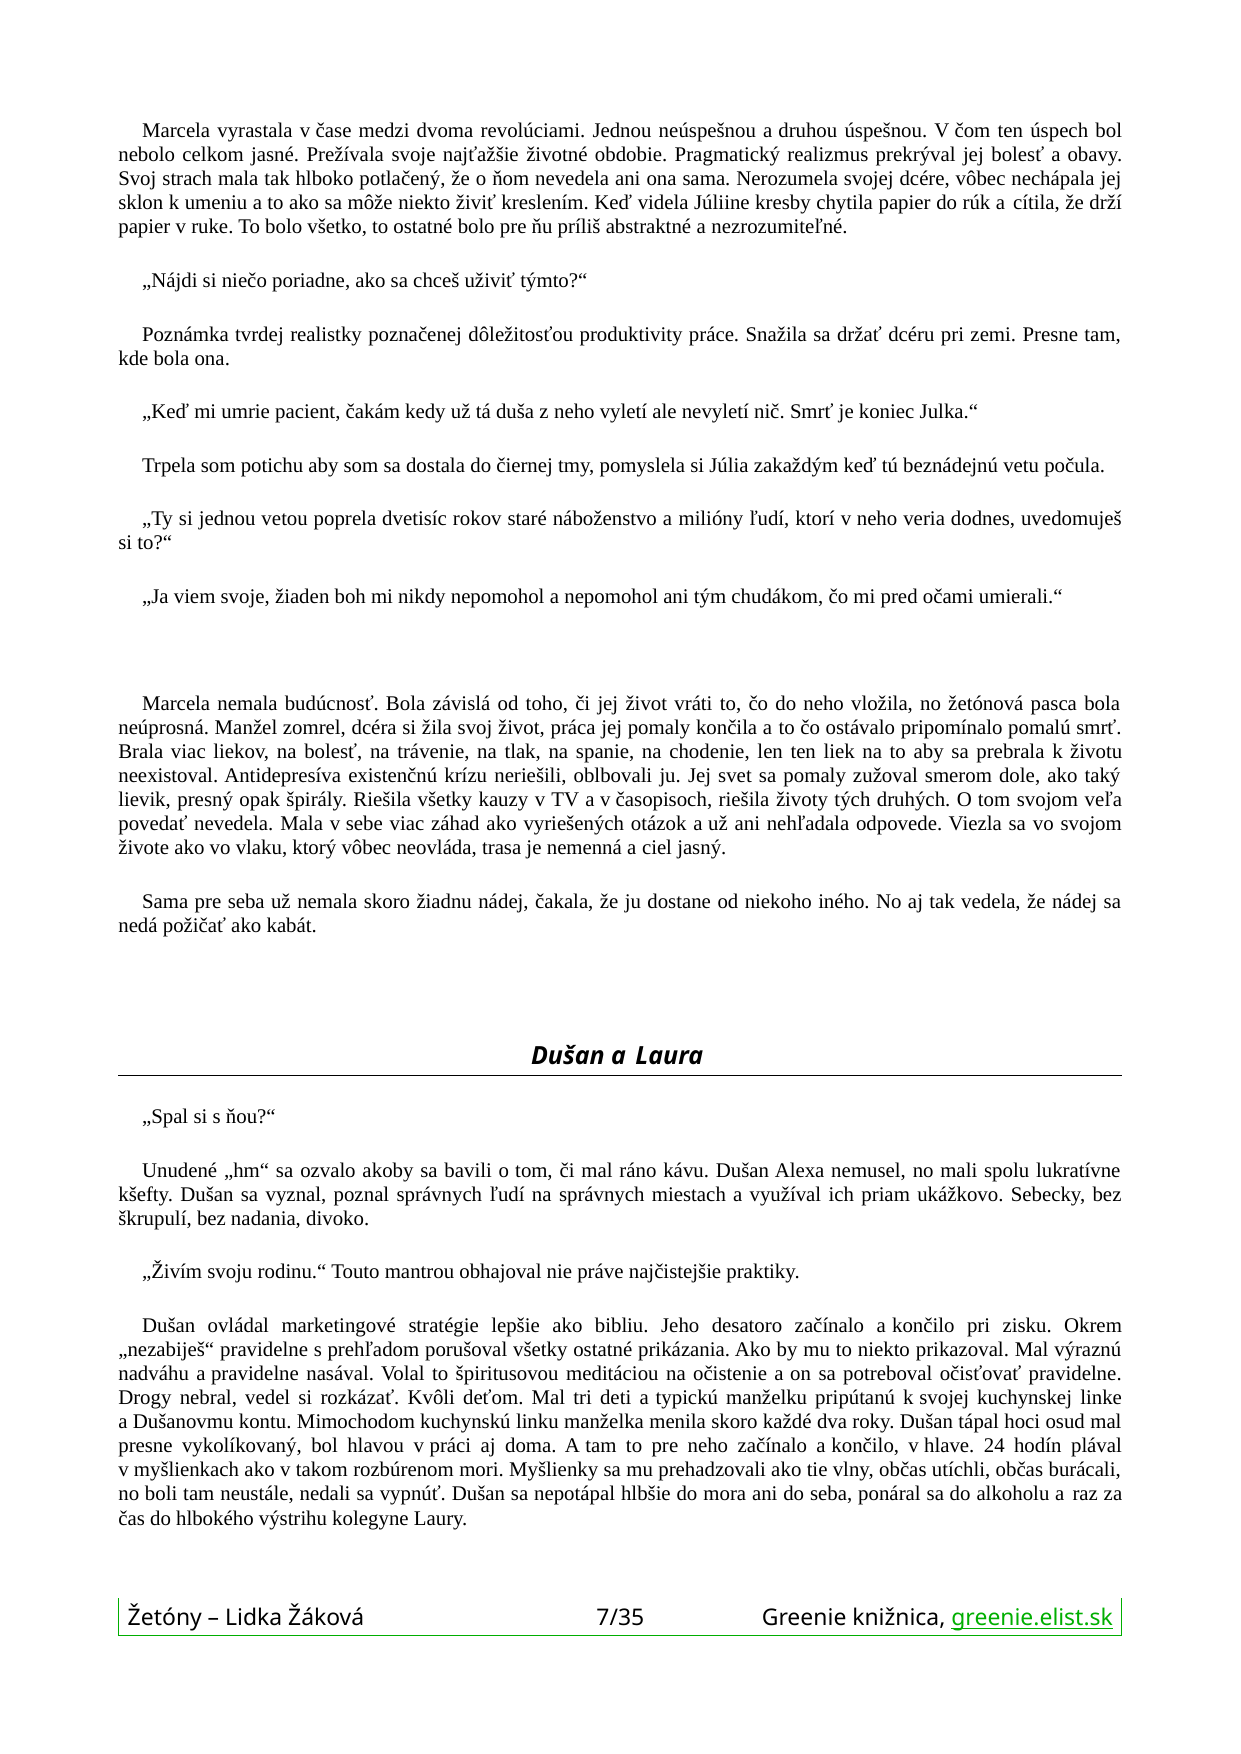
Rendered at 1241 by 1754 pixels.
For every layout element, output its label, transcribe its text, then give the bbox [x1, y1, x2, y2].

text Dušan ovládal marketingové stratégie lepšie ako bibliu. Jeho desatoro začínalo a končilo pri zisku. Okrem „nezabiješ“ pravidelne s prehľadom porušoval všetky ostatné prikázania. Ako by mu to niekto prikazoval. Mal výraznú nadváhu a pravidelne nasával. Volal to špiritusovou meditáciou na očistenie a on sa potreboval očisťovať pravidelne. Drogy nebral, vedel si rozkázať. Kvôli deťom. Mal tri deti a typickú manželku pripútanú k svojej kuchynskej linke a Dušanovmu kontu. Mimochodom kuchynskú linku manželka menila skoro každé dva roky. Dušan tápal hoci osud mal presne vykolíkovaný, bol hlavou v práci aj doma. A tam to pre neho začínalo a končilo, v hlave. 24 hodín plával v myšlienkach ako v takom rozbúrenom mori. Myšlienky sa mu prehadzovali ako tie vlny, občas utíchli, občas burácali, no boli tam neustále, nedali sa vypnúť. Dušan sa nepotápal hlbšie do mora ani do seba, ponáral sa do alkoholu a raz za čas do hlbokého výstrihu kolegyne Laury. [118, 1313, 1122, 1529]
text „Spal si s ňou?“ [118, 1104, 1122, 1128]
text Trpela som potichu aby som sa dostala do čiernej tmy, pomyslela si Júlia zakaždým keď tú beznádejnú vetu počula. [118, 453, 1122, 477]
text „Nájdi si niečo poriadne, ako sa chceš uživiť týmto?“ [118, 268, 1122, 292]
text „Ja viem svoje, žiaden boh mi nikdy nepomohol a nepomohol ani tým chudákom, čo mi pred očami umierali.“ [118, 584, 1122, 608]
text Sama pre seba už nemala skoro žiadnu nádej, čakala, že ju dostane od niekoho iného. No aj tak vedela, že nádej sa nedá požičať ako kabát. [118, 889, 1122, 937]
text Marcela vyrastala v čase medzi dvoma revolúciami. Jednou neúspešnou a druhou úspešnou. V čom ten úspech bol nebolo celkom jasné. Prežívala svoje najťažšie životné obdobie. Pragmatický realizmus prekrýval jej bolesť a obavy. Svoj strach mala tak hlboko potlačený, že o ňom nevedela ani ona sama. Nerozumela svojej dcére, vôbec nechápala jej sklon k umeniu a to ako sa môže niekto živiť kreslením. Keď videla Júliine kresby chytila papier do rúk a cítila, že drží papier v ruke. To bolo všetko, to ostatné bolo pre ňu príliš abstraktné a nezrozumiteľné. [118, 118, 1122, 238]
text „Ty si jednou vetou poprela dvetisíc rokov staré náboženstvo a milióny ľudí, ktorí v neho veria dodnes, uvedomuješ si to?“ [118, 506, 1122, 554]
text „Keď mi umrie pacient, čakám kedy už tá duša z neho vyletí ale nevyletí nič. Smrť je koniec Julka.“ [118, 399, 1122, 423]
subtitle Dušan a Laura [118, 1035, 1122, 1075]
text „Živím svoju rodinu.“ Touto mantrou obhajoval nie práve najčistejšie praktiky. [118, 1259, 1122, 1283]
text Marcela nemala budúcnosť. Bola závislá od toho, či jej život vráti to, čo do neho vložila, no žetónová pasca bola neúprosná. Manžel zomrel, dcéra si žila svoj život, práca jej pomaly končila a to čo ostávalo pripomínalo pomalú smrť. Brala viac liekov, na bolesť, na trávenie, na tlak, na spanie, na chodenie, len ten liek na to aby sa prebrala k životu neexistoval. Antidepresíva existenčnú krízu neriešili, oblbovali ju. Jej svet sa pomaly zužoval smerom dole, ako taký lievik, presný opak špirály. Riešila všetky kauzy v TV a v časopisoch, riešila životy tých druhých. O tom svojom veľa povedať nevedela. Mala v sebe viac záhad ako vyriešených otázok a už ani nehľadala odpovede. Viezla sa vo svojom živote ako vo vlaku, ktorý vôbec neovláda, trasa je nemenná a ciel jasný. [118, 691, 1122, 859]
text Poznámka tvrdej realistky poznačenej dôležitosťou produktivity práce. Snažila sa držať dcéru pri zemi. Presne tam, kde bola ona. [118, 321, 1122, 369]
text Unudené „hm“ sa ozvalo akoby sa bavili o tom, či mal ráno kávu. Dušan Alexa nemusel, no mali spolu lukratívne kšefty. Dušan sa vyznal, poznal správnych ľudí na správnych miestach a využíval ich priam ukážkovo. Sebecky, bez škrupulí, bez nadania, divoko. [118, 1158, 1122, 1230]
